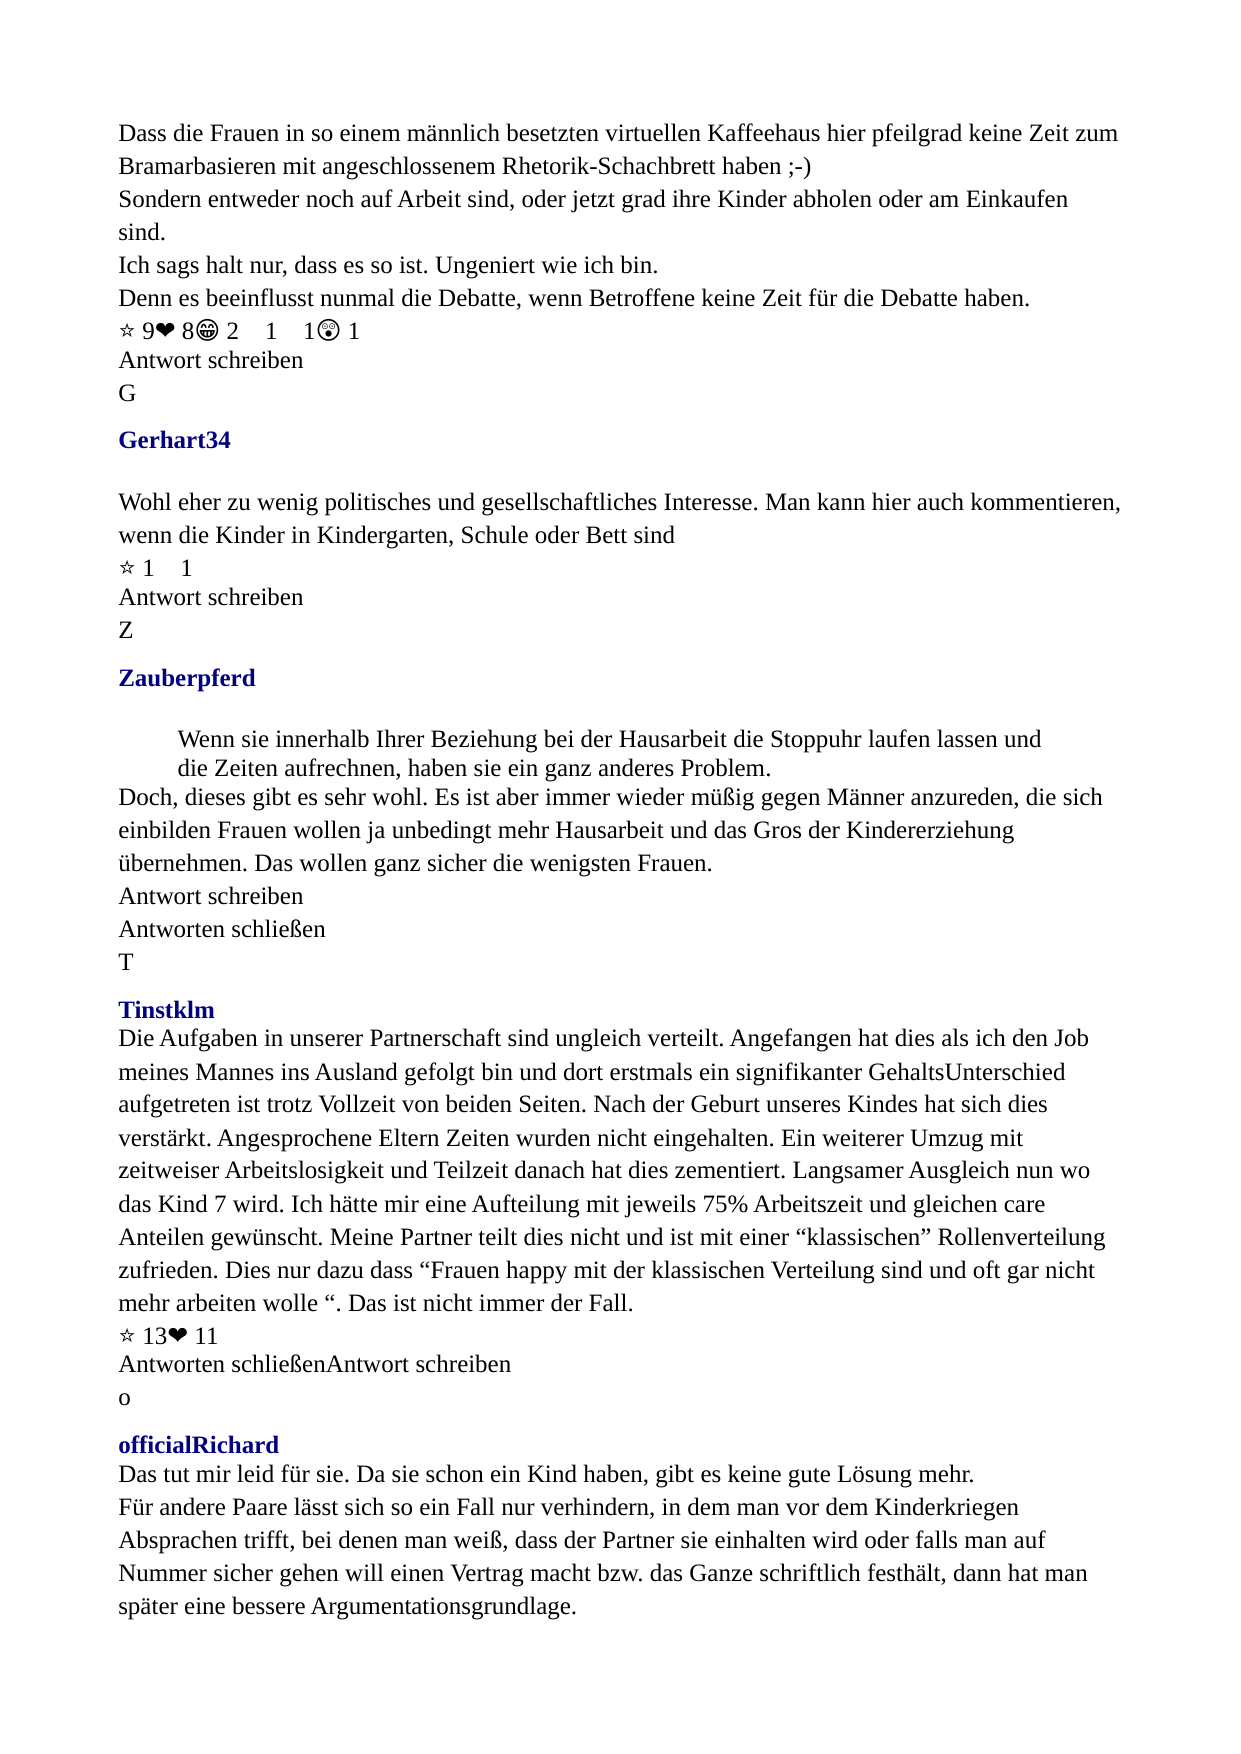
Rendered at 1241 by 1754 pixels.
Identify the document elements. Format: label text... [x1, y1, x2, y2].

text Antwort schreiben [118, 881, 1122, 910]
text Sondern entweder noch auf Arbeit sind, oder jetzt grad ihre Kinder abholen oder am Einkaufen sind. [118, 184, 1122, 246]
subtitle officialRichard [118, 1430, 1122, 1459]
text ⭐️ 1🤨 1 [118, 553, 1122, 582]
text G [118, 378, 1122, 407]
subtitle Gerhart34 [118, 426, 1122, 454]
text Wohl eher zu wenig politisches und gesellschaftliches Interesse. Man kann hier auch kommentieren, wenn die Kinder in Kindergarten, Schule oder Bett sind [118, 487, 1122, 549]
text o [118, 1382, 1122, 1411]
text ⭐️ 9❤️ 8😁 2🙁 1🤨 1😲 1 [118, 316, 1122, 345]
text Für andere Paare lässt sich so ein Fall nur verhindern, in dem man vor dem Kinderkriegen Absprachen trifft, bei denen man weiß, dass der Partner sie einhalten wird oder falls man auf Nummer sicher gehen will einen Vertrag macht bzw. das Ganze schriftlich festhält, dann hat man später eine bessere Argumentationsgrundlage. [118, 1492, 1122, 1620]
text Antwort schreiben [118, 345, 1122, 374]
text Z [118, 615, 1122, 644]
text Antworten schließen [118, 914, 1122, 943]
text Das tut mir leid für sie. Da sie schon ein Kind haben, gibt es keine gute Lösung mehr. [118, 1459, 1122, 1488]
text Antwort schreiben [118, 582, 1122, 611]
text Doch, dieses gibt es sehr wohl. Es ist aber immer wieder müßig gegen Männer anzureden, die sich einbilden Frauen wollen ja unbedingt mehr Hausarbeit und das Gros der Kindererziehung übernehmen. Das wollen ganz sicher die wenigsten Frauen. [118, 782, 1122, 877]
subtitle Zauberpferd [118, 663, 1122, 692]
text T [118, 947, 1122, 976]
text ⭐️ 13❤️ 11 [118, 1321, 1122, 1349]
subtitle Tinstklm [118, 995, 1122, 1023]
text Wenn sie innerhalb Ihrer Beziehung bei der Hausarbeit die Stoppuhr laufen lassen und die Zeiten aufrechnen, haben sie ein ganz anderes Problem. [177, 724, 1063, 782]
text Antworten schließenAntwort schreiben [118, 1349, 1122, 1378]
text Ich sags halt nur, dass es so ist. Ungeniert wie ich bin. [118, 250, 1122, 279]
text Denn es beeinflusst nunmal die Debatte, wenn Betroffene keine Zeit für die Debatte haben. [118, 283, 1122, 312]
text Die Aufgaben in unserer Partnerschaft sind ungleich verteilt. Angefangen hat dies als ich den Job meines Mannes ins Ausland gefolgt bin und dort erstmals ein signifikanter GehaltsUnterschied aufgetreten ist trotz Vollzeit von beiden Seiten. Nach der Geburt unseres Kindes hat sich dies verstärkt. Angesprochene Eltern Zeiten wurden nicht eingehalten. Ein weiterer Umzug mit zeitweiser Arbeitslosigkeit und Teilzeit danach hat dies zementiert. Langsamer Ausgleich nun wo das Kind 7 wird. Ich hätte mir eine Aufteilung mit jeweils 75% Arbeitszeit und gleichen care Anteilen gewünscht. Meine Partner teilt dies nicht und ist mit einer “klassischen” Rollenverteilung zufrieden. Dies nur dazu dass “Frauen happy mit der klassischen Verteilung sind und oft gar nicht mehr arbeiten wolle “. Das ist nicht immer der Fall. [118, 1023, 1122, 1316]
text Dass die Frauen in so einem männlich besetzten virtuellen Kaffeehaus hier pfeilgrad keine Zeit zum Bramarbasieren mit angeschlossenem Rhetorik-Schachbrett haben ;-) [118, 118, 1122, 180]
